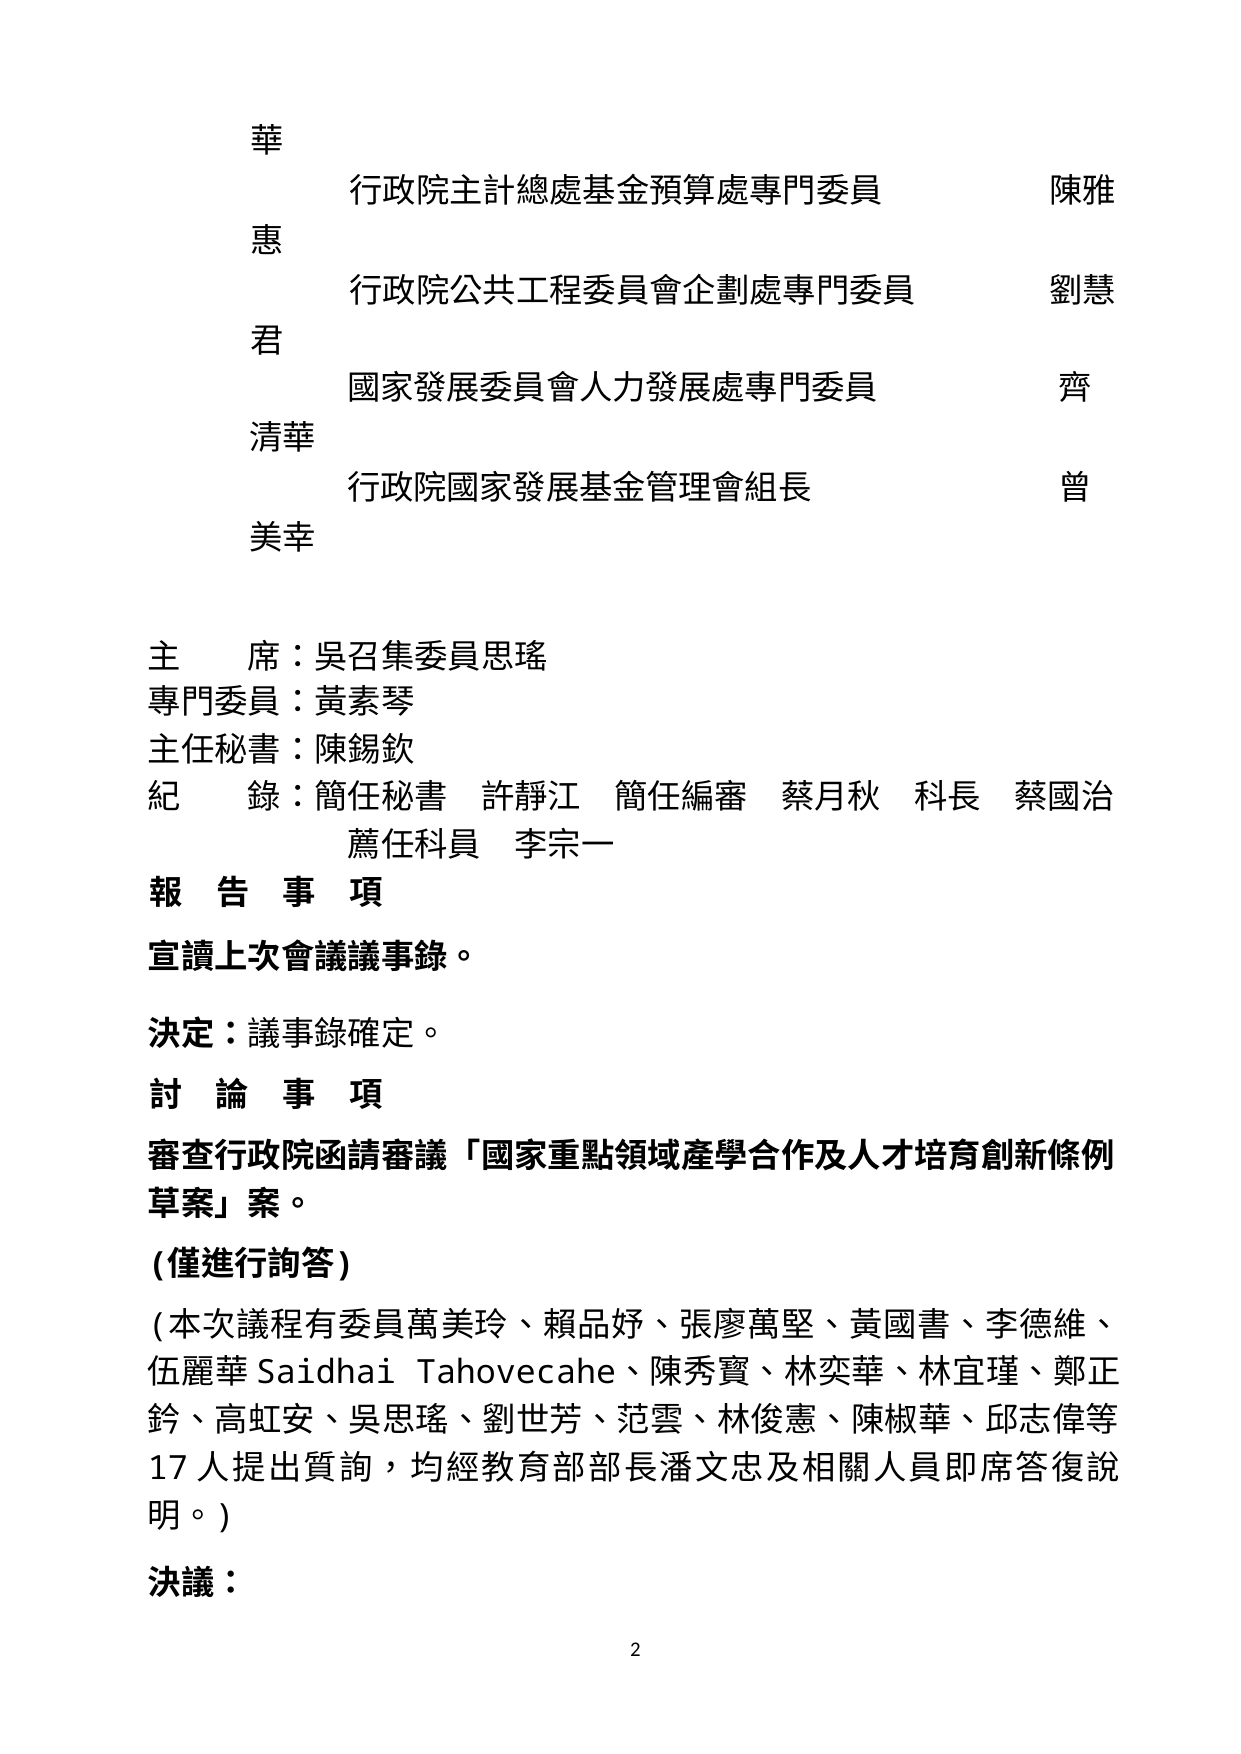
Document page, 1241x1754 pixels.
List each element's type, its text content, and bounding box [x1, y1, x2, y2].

text 討 論 事 項 [149, 1068, 1122, 1116]
text 行政院國家發展基金管理會組長 曾美幸 [149, 462, 1122, 562]
text 報 告 事 項 [149, 866, 1122, 914]
text 紀 錄：簡任秘書 許靜江 簡任編審 蔡月秋 科長 蔡國治 [148, 771, 1120, 818]
text (本次議程有委員萬美玲、賴品妤、張廖萬堅、黃國書、李德維、伍麗華Saidhai Tahovecahe、陳秀寳、林奕華、林宜瑾、鄭正鈐、高虹安、吳思瑤、劉世芳、范雲、林俊憲、陳椒華、邱志偉等17人提出質詢，均經教育部部長潘文忠及相關人員即席答復說明。) [148, 1298, 1122, 1537]
text 審查行政院函請審議「國家重點領域產學合作及人才培育創新條例草案」案。 [148, 1129, 1122, 1225]
text 決議： [148, 1556, 1122, 1604]
text 專門委員：黃素琴 [148, 675, 1120, 723]
text 薦任科員 李宗一 [148, 818, 1120, 866]
text 華 [149, 112, 1122, 162]
text 決定：議事錄確定。 [148, 1004, 1122, 1056]
text 行政院主計總處基金預算處專門委員 陳雅惠 [149, 162, 1122, 262]
text 國家發展委員會人力發展處專門委員 齊清華 [149, 362, 1122, 462]
text 宣讀上次會議議事錄。 [148, 927, 1122, 979]
text 主任秘書：陳錫欽 [148, 723, 1120, 771]
text 主 席：吳召集委員思瑤 [148, 612, 1118, 675]
text 行政院公共工程委員會企劃處專門委員 劉慧君 [149, 262, 1122, 362]
text (僅進行詢答) [148, 1237, 1122, 1285]
